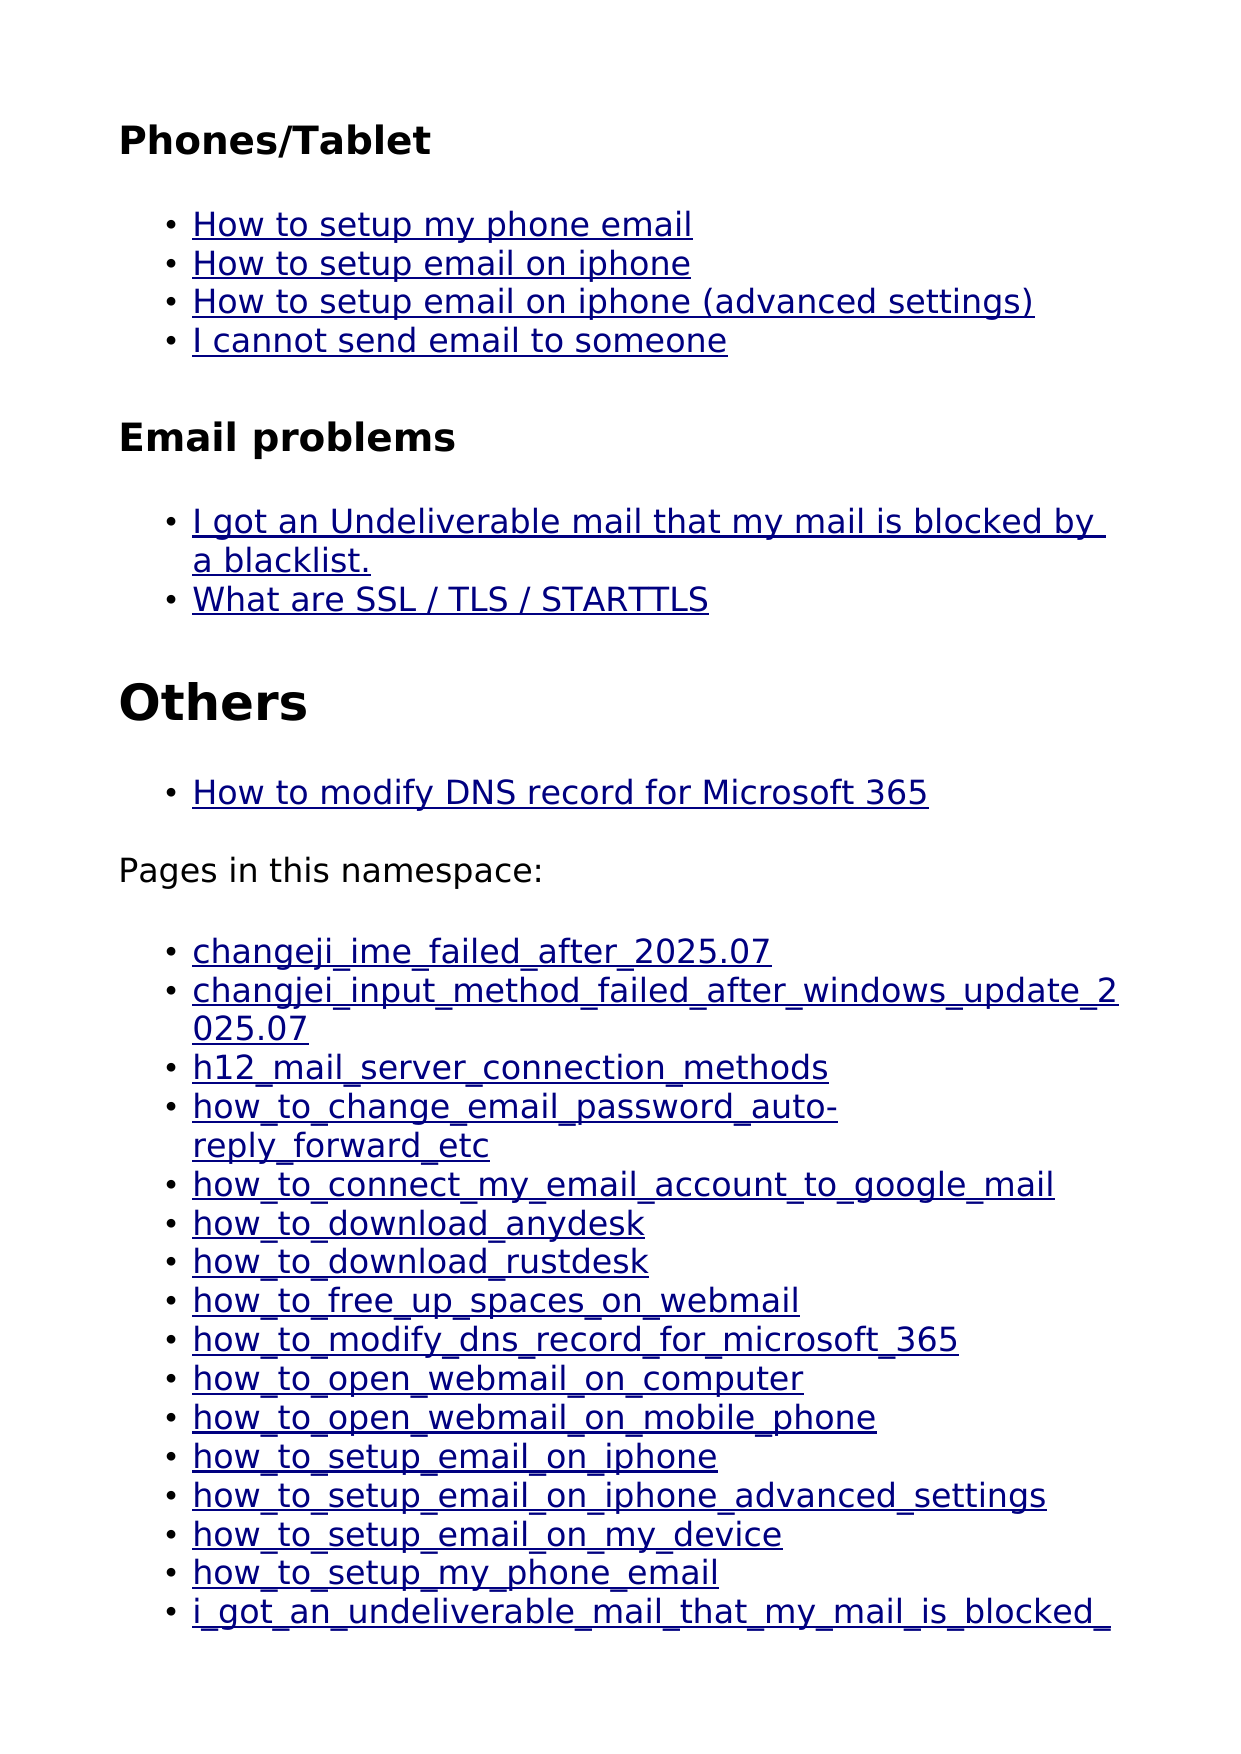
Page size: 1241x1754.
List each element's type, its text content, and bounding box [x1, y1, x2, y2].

list How to setup email on iphone [177, 244, 1122, 283]
list i_got_an_undeliverable_mail_that_my_mail_is_blocked_ [177, 1593, 1122, 1632]
list how_to_connect_my_email_account_to_google_mail [177, 1165, 1122, 1204]
list I got an Undeliverable mail that my mail is blocked by a blacklist. [177, 502, 1122, 580]
list changjei_input_method_failed_after_windows_update_2025.07 [177, 971, 1122, 1049]
list how_to_open_webmail_on_computer [177, 1359, 1122, 1398]
list how_to_setup_my_phone_email [177, 1554, 1122, 1593]
list how_to_open_webmail_on_mobile_phone [177, 1398, 1122, 1437]
list how_to_download_anydesk [177, 1204, 1122, 1243]
text Pages in this namespace: [118, 812, 1122, 890]
list I cannot send email to someone [177, 322, 1122, 361]
list how_to_modify_dns_record_for_microsoft_365 [177, 1321, 1122, 1359]
list changeji_ime_failed_after_2025.07 [177, 932, 1122, 971]
list how_to_setup_email_on_iphone [177, 1437, 1122, 1476]
subtitle Email problems [118, 415, 1122, 460]
list how_to_setup_email_on_iphone_advanced_settings [177, 1476, 1122, 1515]
list how_to_change_email_password_auto-reply_forward_etc [177, 1088, 1122, 1165]
list h12_mail_server_connection_methods [177, 1049, 1122, 1088]
list how_to_setup_email_on_my_device [177, 1515, 1122, 1554]
list What are SSL / TLS / STARTTLS [177, 580, 1122, 619]
list How to setup my phone email [177, 205, 1122, 244]
list how_to_free_up_spaces_on_webmail [177, 1282, 1122, 1321]
list How to modify DNS record for Microsoft 365 [177, 774, 1122, 812]
subtitle Phones/Tablet [118, 118, 1122, 163]
list How to setup email on iphone (advanced settings) [177, 283, 1122, 322]
list how_to_download_rustdesk [177, 1243, 1122, 1282]
subtitle Others [118, 673, 1122, 732]
